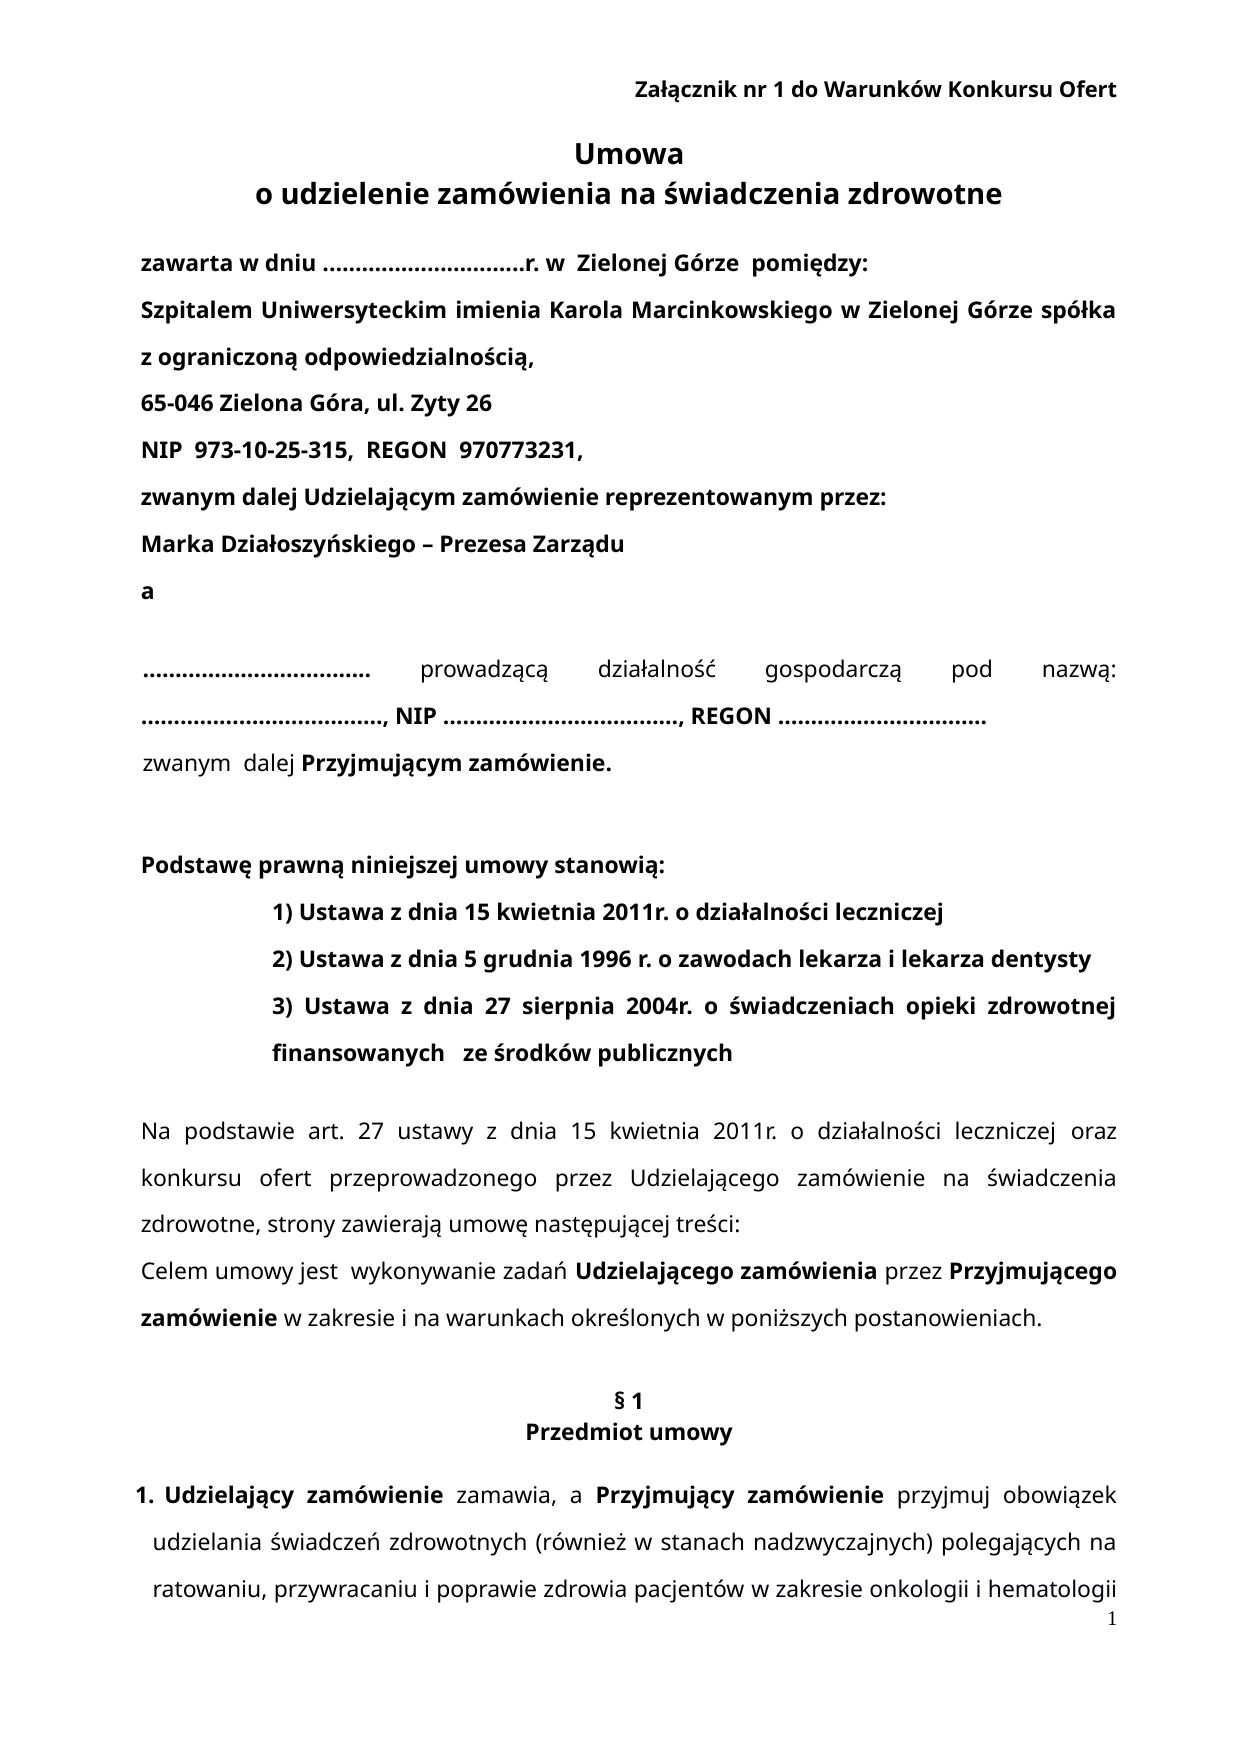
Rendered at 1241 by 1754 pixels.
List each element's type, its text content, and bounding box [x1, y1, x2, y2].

text Umowa [141, 133, 1117, 173]
text NIP 973-10-25-315, REGON 970773231, [141, 434, 1117, 466]
text § 1 [141, 1385, 1117, 1416]
text 65-046 Zielona Góra, ul. Zyty 26 [141, 387, 1117, 419]
text 3) Ustawa z dnia 27 sierpnia 2004r. o świadczeniach opieki zdrowotnej finansowanych ze środków publicznych [272, 989, 1117, 1068]
text Przedmiot umowy [141, 1416, 1117, 1447]
text Celem umowy jest wykonywanie zadań Udzielającego zamówienia przez Przyjmującego zamówienie w zakresie i na warunkach określonych w poniższych postanowieniach. [141, 1255, 1117, 1333]
text Szpitalem Uniwersyteckim imienia Karola Marcinkowskiego w Zielonej Górze spółka z ograniczoną odpowiedzialnością, [141, 294, 1117, 372]
text o udzielenie zamówienia na świadczenia zdrowotne [141, 173, 1117, 213]
list Udzielający zamówienie zamawia, a Przyjmujący zamówienie przyjmuj obowiązek udzielania świadczeń zdrowotnych (również w stanach nadzwyczajnych) polegających na ratowaniu, przywracaniu i poprawie zdrowia pacjentów w zakresie onkologii i hematologii [135, 1479, 1117, 1604]
text 1) Ustawa z dnia 15 kwietnia 2011r. o działalności leczniczej [272, 896, 1117, 927]
text 2) Ustawa z dnia 5 grudnia 1996 r. o zawodach lekarza i lekarza dentysty [272, 943, 1117, 974]
text …………………………….. prowadzącą działalność gospodarczą pod nazwą: ………………………………., NIP ……………………………..., REGON ………………………….. [141, 653, 1117, 731]
text Marka Działoszyńskiego – Prezesa Zarządu [141, 528, 1117, 559]
text zwanym dalej Udzielającym zamówienie reprezentowanym przez: [141, 481, 1117, 512]
text zwanym dalej Przyjmującym zamówienie. [141, 747, 1117, 778]
text zawarta w dniu .………………………...r. w Zielonej Górze pomiędzy: [141, 247, 1117, 278]
text Załącznik nr 1 do Warunków Konkursu Ofert [141, 74, 1117, 103]
text Na podstawie art. 27 ustawy z dnia 15 kwietnia 2011r. o działalności leczniczej oraz konkursu ofert przeprowadzonego przez Udzielającego zamówienie na świadczenia zdrowotne, strony zawierają umowę następującej treści: [141, 1114, 1117, 1239]
text Podstawę prawną niniejszej umowy stanowią: [141, 849, 1117, 880]
text a [141, 575, 1117, 606]
